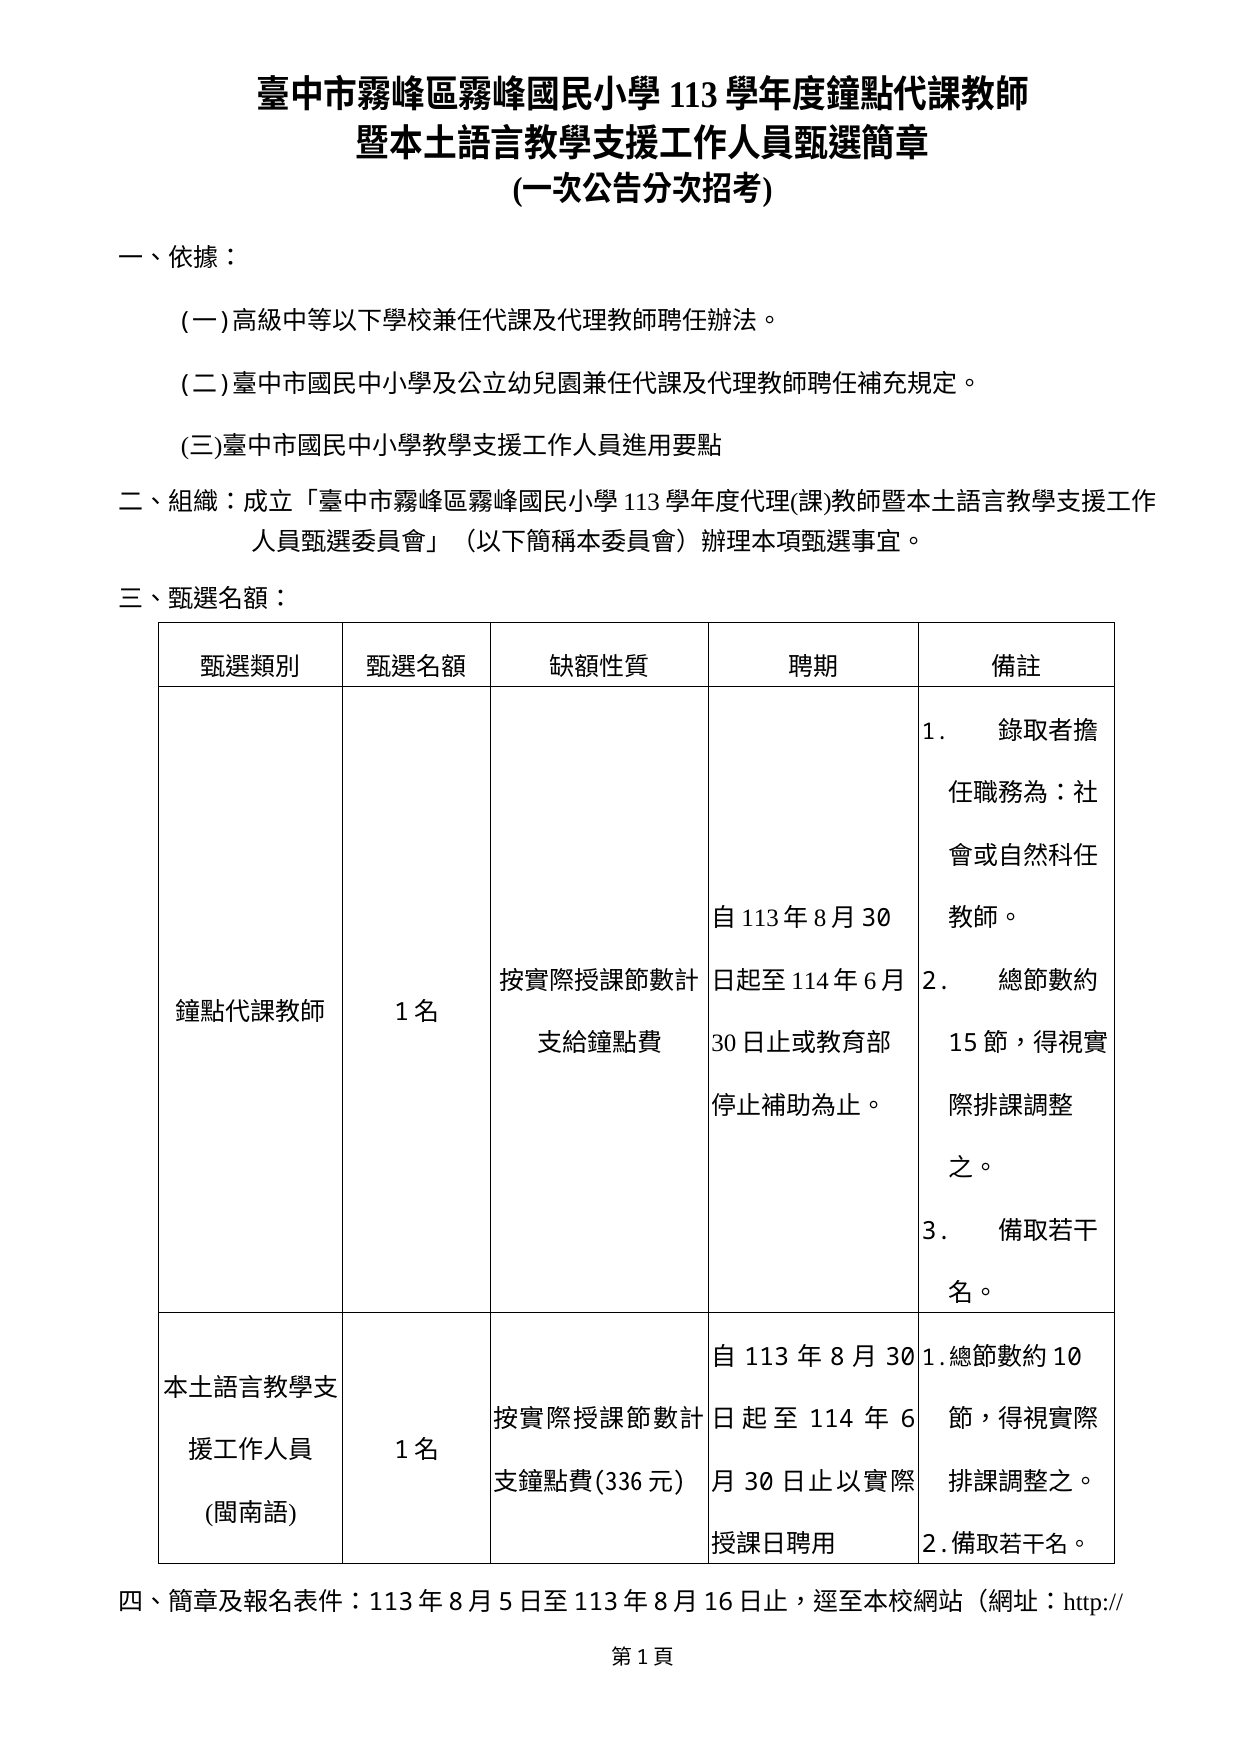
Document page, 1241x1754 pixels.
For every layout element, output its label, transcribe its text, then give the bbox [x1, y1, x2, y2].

table_header 甄選類別 [159, 623, 342, 686]
table_cell 自113年8月30日起至114年6月30日止或教育部停止補助為止。 [709, 687, 918, 1312]
text (二)臺中市國民中小學及公立幼兒園兼任代課及代理教師聘任補充規定。 [118, 339, 1167, 402]
table_cell 自113年8月30日起至114年6月30日止以實際授課日聘用 [709, 1313, 918, 1563]
text 臺中市霧峰區霧峰國民小學113學年度鐘點代課教師 [118, 68, 1167, 117]
text 暨本土語言教學支援工作人員甄選簡章 [118, 117, 1167, 166]
text 一、依據： [118, 237, 1167, 273]
table_cell 按實際授課節數計支鐘點費(336元) [491, 1313, 708, 1563]
table_cell 1名 [343, 687, 490, 1312]
table_header 備註 [919, 623, 1114, 686]
text (一次公告分次招考) [118, 166, 1167, 209]
text 二、組織：成立「臺中市霧峰區霧峰國民小學113學年度代理(課)教師暨本土語言教學支援工作人員甄選委員會」（以下簡稱本委員會）辦理本項甄選事宜。 [118, 482, 1167, 558]
table_cell 按實際授課節數計支給鐘點費 [491, 687, 708, 1312]
text 三、甄選名額： [118, 579, 1167, 615]
table_cell 1.總節數約10節，得視實際排課調整之。 2.備取若干名。 [919, 1313, 1114, 1563]
text (三)臺中市國民中小學教學支援工作人員進用要點 [118, 402, 1167, 464]
table_header 聘期 [709, 623, 918, 686]
table_cell 1名 [343, 1313, 490, 1563]
text 四、簡章及報名表件：113年8月5日至113年8月16日止，逕至本校網站（網址：http:// [118, 1581, 1167, 1617]
table_header 缺額性質 [491, 623, 708, 686]
table_cell 本土語言教學支援工作人員 (閩南語) [159, 1313, 342, 1563]
table_header 甄選名額 [343, 623, 490, 686]
table_cell 錄取者擔任職務為：社會或自然科任教師。 總節數約15節，得視實際排課調整之。 備取若干名。 [919, 687, 1114, 1312]
text (一)高級中等以下學校兼任代課及代理教師聘任辦法。 [118, 277, 1167, 339]
table_cell 鐘點代課教師 [159, 687, 342, 1312]
